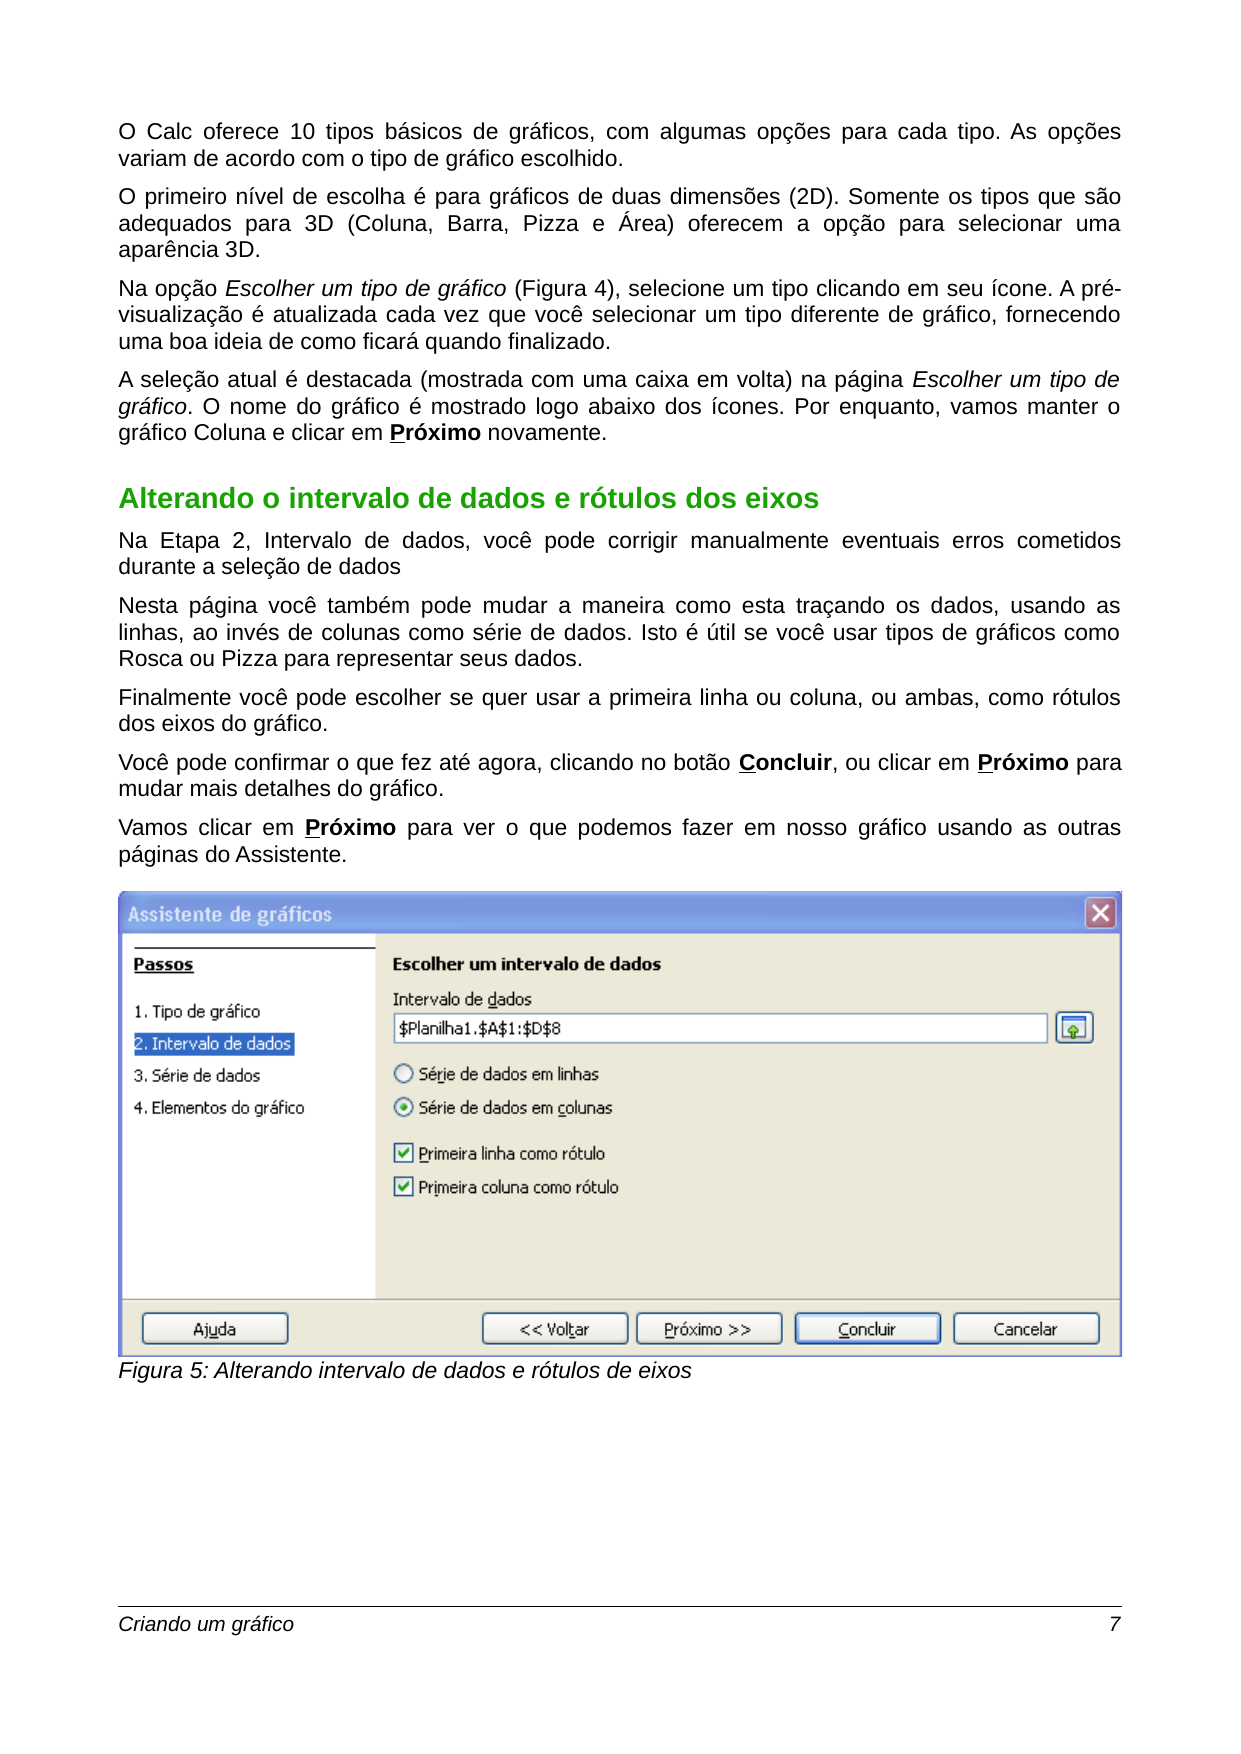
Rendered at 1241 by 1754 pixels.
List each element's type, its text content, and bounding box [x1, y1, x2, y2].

text A seleção atual é destacada (mostrada com uma caixa em volta) na página Escolher um tipo de gráfico. O nome do gráfico é mostrado logo abaixo dos ícones. Por enquanto, vamos manter o gráfico Coluna e clicar em Próximo novamente. [118, 366, 1122, 446]
text Na opção Escolher um tipo de gráfico (Figura 4), selecione um tipo clicando em seu ícone. A pré-visualização é atualizada cada vez que você selecionar um tipo diferente de gráfico, fornecendo uma boa ideia de como ficará quando finalizado. [118, 275, 1122, 354]
text Você pode confirmar o que fez até agora, clicando no botão Concluir, ou clicar em Próximo para mudar mais detalhes do gráfico. [118, 749, 1122, 802]
subtitle Alterando o intervalo de dados e rótulos dos eixos [118, 481, 1122, 514]
text Vamos clicar em Próximo para ver o que podemos fazer em nosso gráfico usando as outras páginas do Assistente. [118, 814, 1122, 867]
text Na Etapa 2, Intervalo de dados, você pode corrigir manualmente eventuais erros cometidos durante a seleção de dados [118, 527, 1122, 580]
text Nesta página você também pode mudar a maneira como esta traçando os dados, usando as linhas, ao invés de colunas como série de dados. Isto é útil se você usar tipos de gráficos como Rosca ou Pizza para representar seus dados. [118, 592, 1122, 671]
text Finalmente você pode escolher se quer usar a primeira linha ou coluna, ou ambas, como rótulos dos eixos do gráfico. [118, 684, 1122, 736]
text Figura 5: Alterando intervalo de dados e rótulos de eixos [118, 1357, 1122, 1383]
picture [118, 891, 1123, 1357]
text O primeiro nível de escolha é para gráficos de duas dimensões (2D). Somente os tipos que são adequados para 3D (Coluna, Barra, Pizza e Área) oferecem a opção para selecionar uma aparência 3D. [118, 183, 1122, 262]
text O Calc oferece 10 tipos básicos de gráficos, com algumas opções para cada tipo. As opções variam de acordo com o tipo de gráfico escolhido. [118, 118, 1122, 171]
